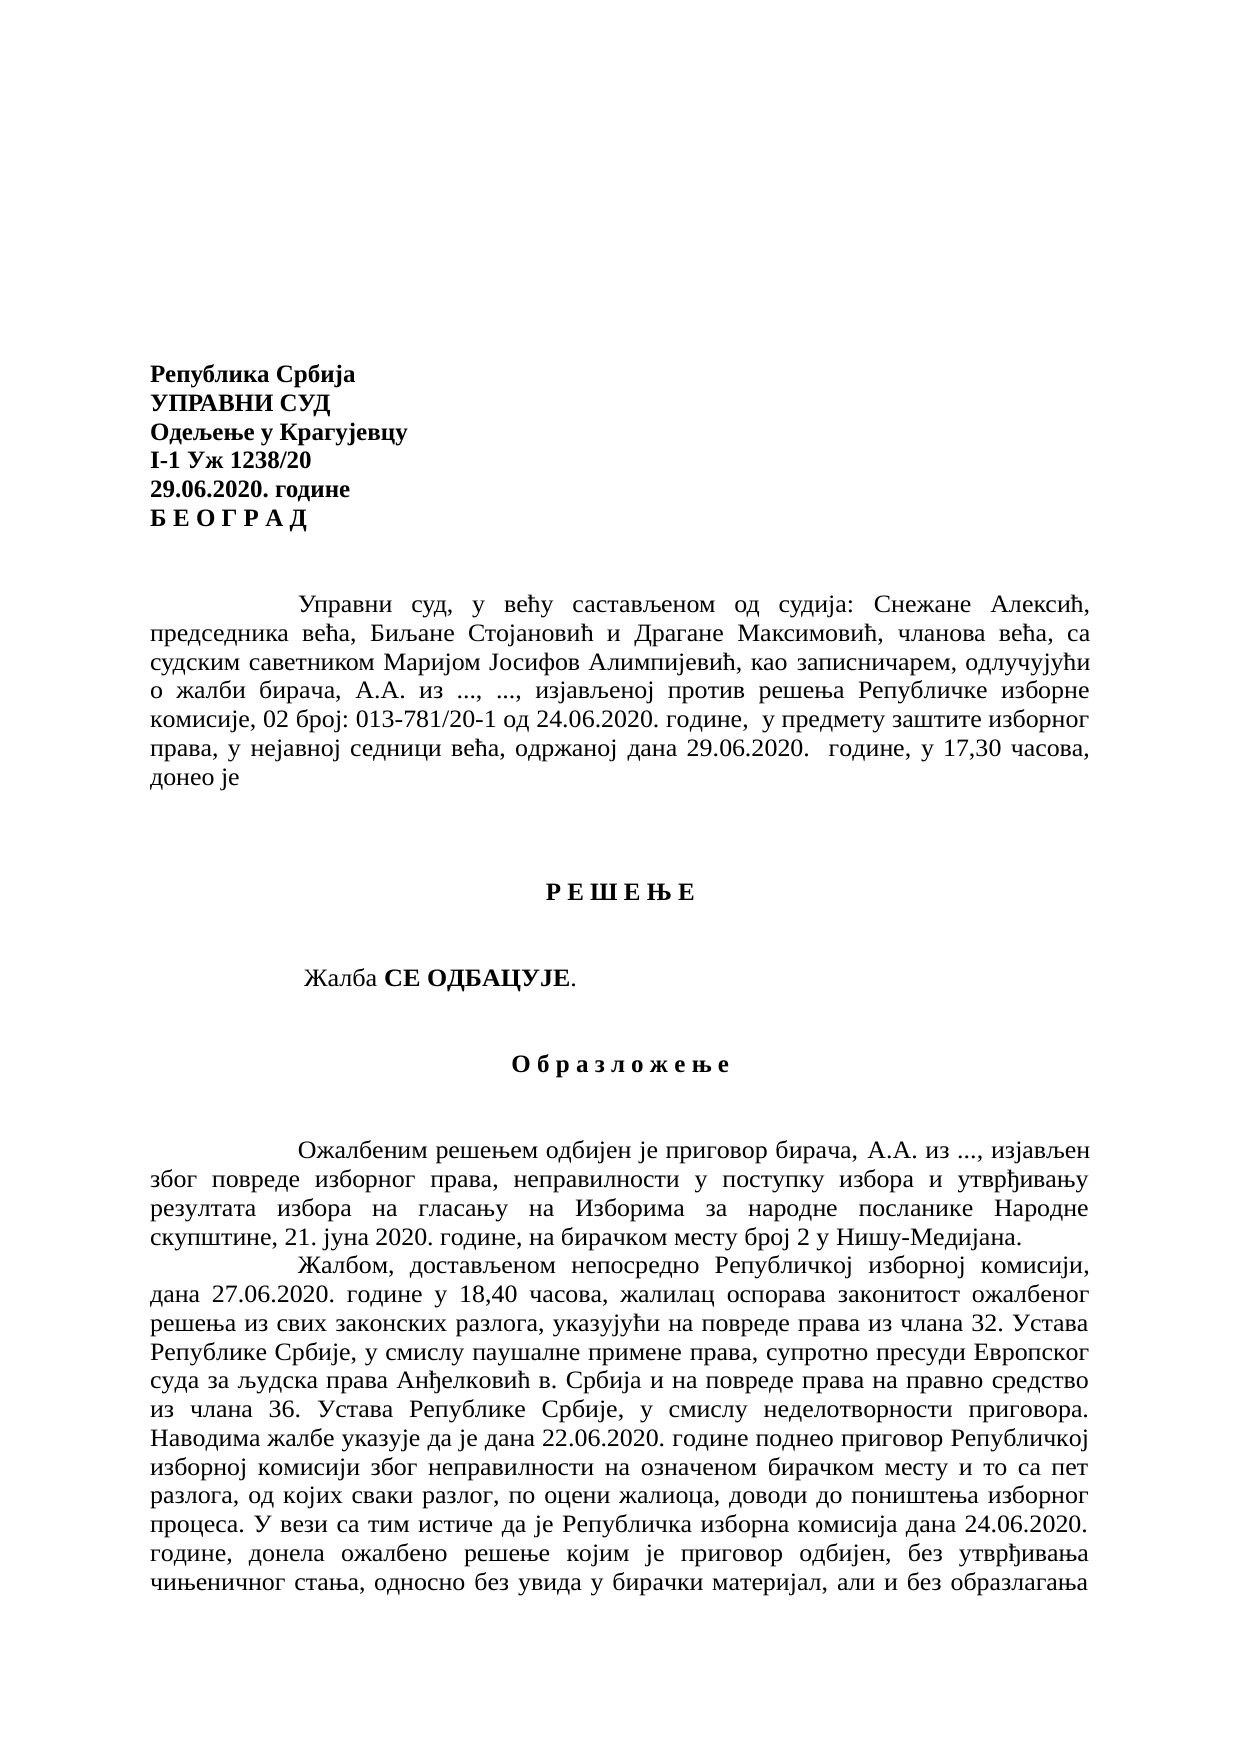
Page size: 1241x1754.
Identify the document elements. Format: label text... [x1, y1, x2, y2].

text О б р а з л о ж е њ е [150, 1049, 1090, 1078]
text Република Србија [150, 148, 1090, 388]
text Р Е Ш Е Њ Е [150, 877, 1090, 905]
text Б Е О Г Р А Д [150, 503, 1090, 532]
text Одељење у Крагујевцу [150, 417, 1090, 445]
text 29.06.2020. године [150, 474, 1090, 503]
text Жалба СЕ ОДБАЦУЈЕ. [150, 963, 1090, 992]
text УПРАВНИ СУД [150, 388, 1090, 417]
text Жалбом, достављеном непосредно Републичкој изборној комисији, дана 27.06.2020. године у 18,40 часова, жалилац оспорава законитост ожалбеног решења из свих законских разлога, указујући на повреде права из члана 32. Устава Републике Србије, у смислу паушалне примене права, супротно пресуди Европског суда за људска права Анђелковић в. Србија и на повреде права на правно средство из члана 36. Устава Републике Србије, у смислу неделотворности приговора. Наводима жалбе указује да је дана 22.06.2020. године поднео приговор Републичкој изборној комисији због неправилности на означеном бирачком месту и то са пет разлога, од којих сваки разлог, по оцени жалиоца, доводи до поништења изборног процеса. У вези са тим истиче да је Републичка изборна комисија дана 24.06.2020. године, донела ожалбено решење којим је приговор одбијен, без утврђивања чињеничног стања, односно без увида у бирачки материјал, али и без образлагања [150, 1250, 1090, 1595]
text I-1 Уж 1238/20 [150, 445, 1090, 474]
text Управни суд, у већу састављеном од судија: Снежане Алексић, председника већа, Биљане Стојановић и Драгане Максимовић, чланова већа, са судским саветником Маријом Јосифов Алимпијевић, као записничарем, одлучујући о жалби бирача, А.А. из ..., ..., изјављеној против решења Републичке изборне комисије, 02 број: 013-781/20-1 од 24.06.2020. године, у предмету заштите изборног права, у нејавној седници већа, одржаној дана 29.06.2020. године, у 17,30 часова, донео је [150, 589, 1090, 790]
text Ожалбеним решењем одбијен је приговор бирача, А.А. из ..., изјављен због повреде изборног права, неправилности у поступку избора и утврђивању резултата избора на гласању на Изборима за народне посланике Народне скупштине, 21. јуна 2020. године, на бирачком месту број 2 у Нишу-Медијана. [150, 1135, 1090, 1250]
